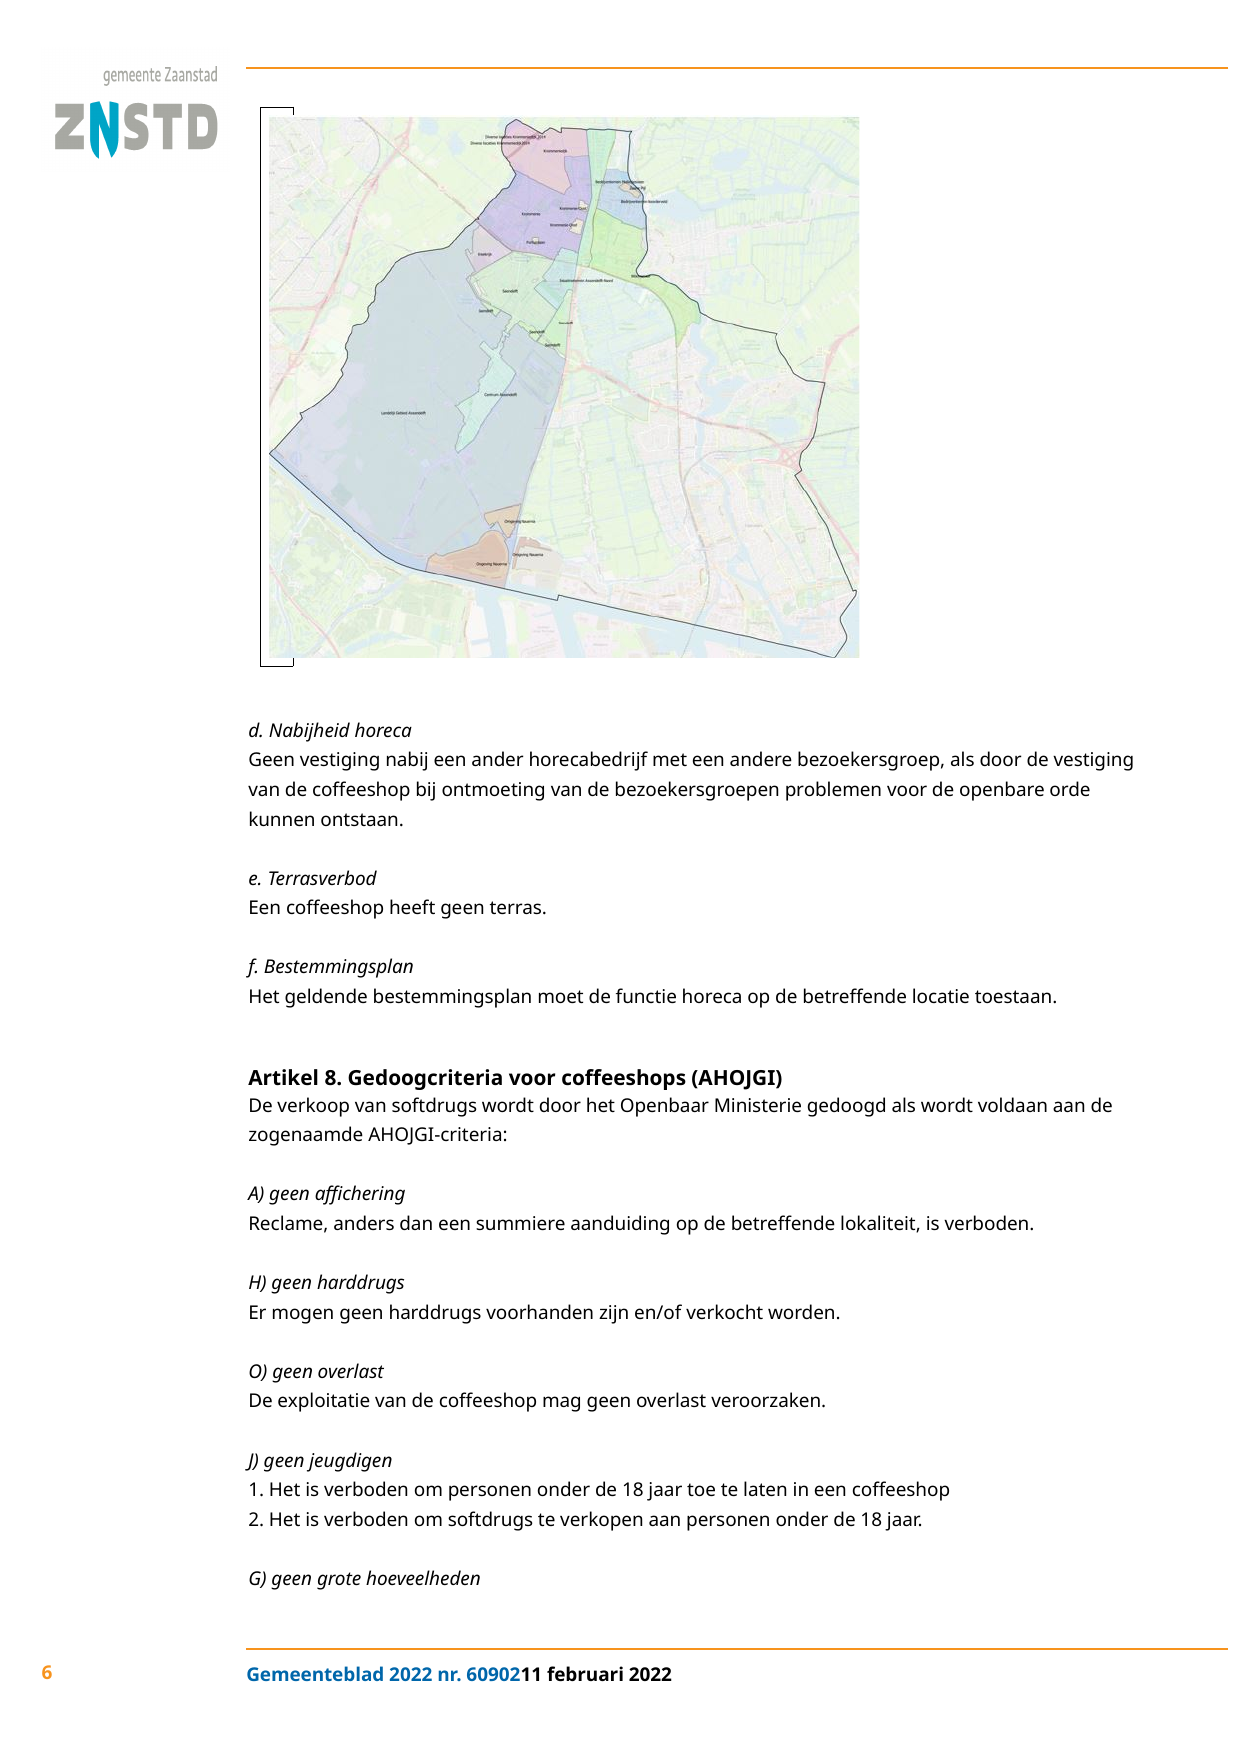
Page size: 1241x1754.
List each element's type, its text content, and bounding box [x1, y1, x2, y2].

text 1. Het is verboden om personen onder de 18 jaar toe te laten in een coffeeshop [248, 1476, 1152, 1502]
text 2. Het is verboden om softdrugs te verkopen aan personen onder de 18 jaar. [248, 1506, 1152, 1532]
picture [268, 115, 860, 658]
text Geen vestiging nabij een ander horecabedrijf met een andere bezoekersgroep, als door de vestiging van de coffeeshop bij ontmoeting van de bezoekersgroepen problemen voor de openbare orde kunnen ontstaan. [248, 747, 1152, 832]
text J) geen jeugdigen [248, 1447, 1152, 1472]
text f. Bestemmingsplan [248, 954, 1152, 979]
text Er mogen geen harddrugs voorhanden zijn en/of verkocht worden. [248, 1299, 1152, 1324]
text A) geen affichering [248, 1181, 1152, 1206]
text d. Nabijheid horeca [248, 717, 1152, 743]
text G) geen grote hoeveelheden [248, 1565, 1152, 1591]
text Een coffeeshop heeft geen terras. [248, 894, 1152, 920]
text e. Terrasverbod [248, 865, 1152, 891]
picture [41, 47, 231, 172]
text O) geen overlast [248, 1358, 1152, 1384]
text H) geen harddrugs [248, 1269, 1152, 1295]
text De verkoop van softdrugs wordt door het Openbaar Ministerie gedoogd als wordt voldaan aan de zogenaamde AHOJGI-criteria: [248, 1092, 1152, 1147]
text Artikel 8. Gedoogcriteria voor coffeeshops (AHOJGI) [248, 1063, 1152, 1092]
text De exploitatie van de coffeeshop mag geen overlast veroorzaken. [248, 1388, 1152, 1413]
text Reclame, anders dan een summiere aanduiding op de betreffende lokaliteit, is verboden. [248, 1210, 1152, 1236]
text Het geldende bestemmingsplan moet de functie horeca op de betreffende locatie toestaan. [248, 983, 1152, 1009]
